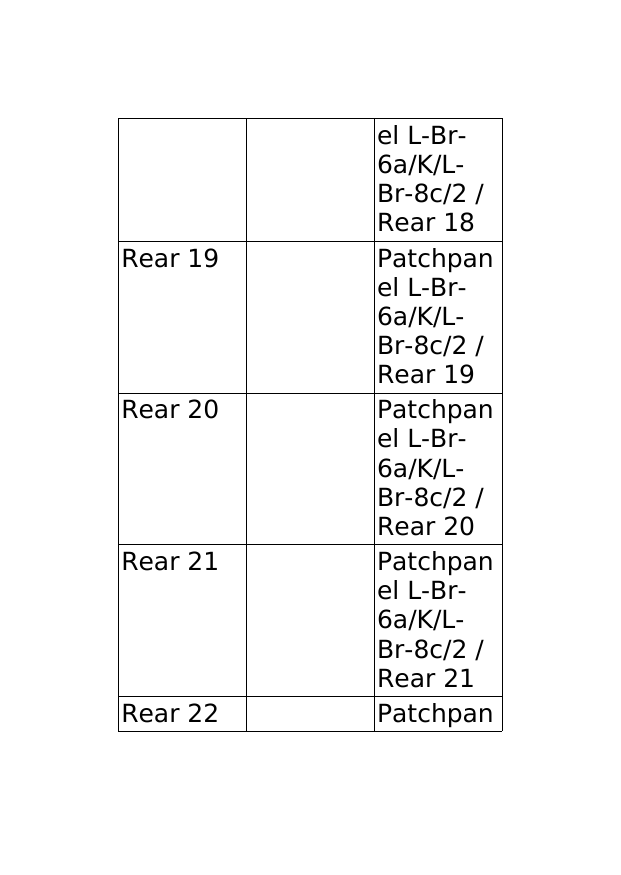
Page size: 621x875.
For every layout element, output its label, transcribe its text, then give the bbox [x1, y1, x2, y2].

table_cell Patchpanel L-Br-6a/K/L-Br-8c/2 / Rear 20 [375, 394, 502, 544]
table_cell Patchpan [375, 697, 502, 731]
table_cell [119, 119, 246, 241]
table_cell el L-Br-6a/K/L-Br-8c/2 / Rear 18 [375, 119, 502, 241]
table_cell Rear 21 [119, 545, 246, 696]
table_cell [247, 545, 374, 696]
table_cell [247, 119, 374, 241]
table_cell Rear 22 [119, 697, 246, 731]
table_cell Patchpanel L-Br-6a/K/L-Br-8c/2 / Rear 19 [375, 242, 502, 392]
table_cell [247, 697, 374, 731]
table_cell Rear 20 [119, 394, 246, 544]
table_cell [247, 394, 374, 544]
table_cell Patchpanel L-Br-6a/K/L-Br-8c/2 / Rear 21 [375, 545, 502, 696]
table_cell Rear 19 [119, 242, 246, 392]
table_cell [247, 242, 374, 392]
